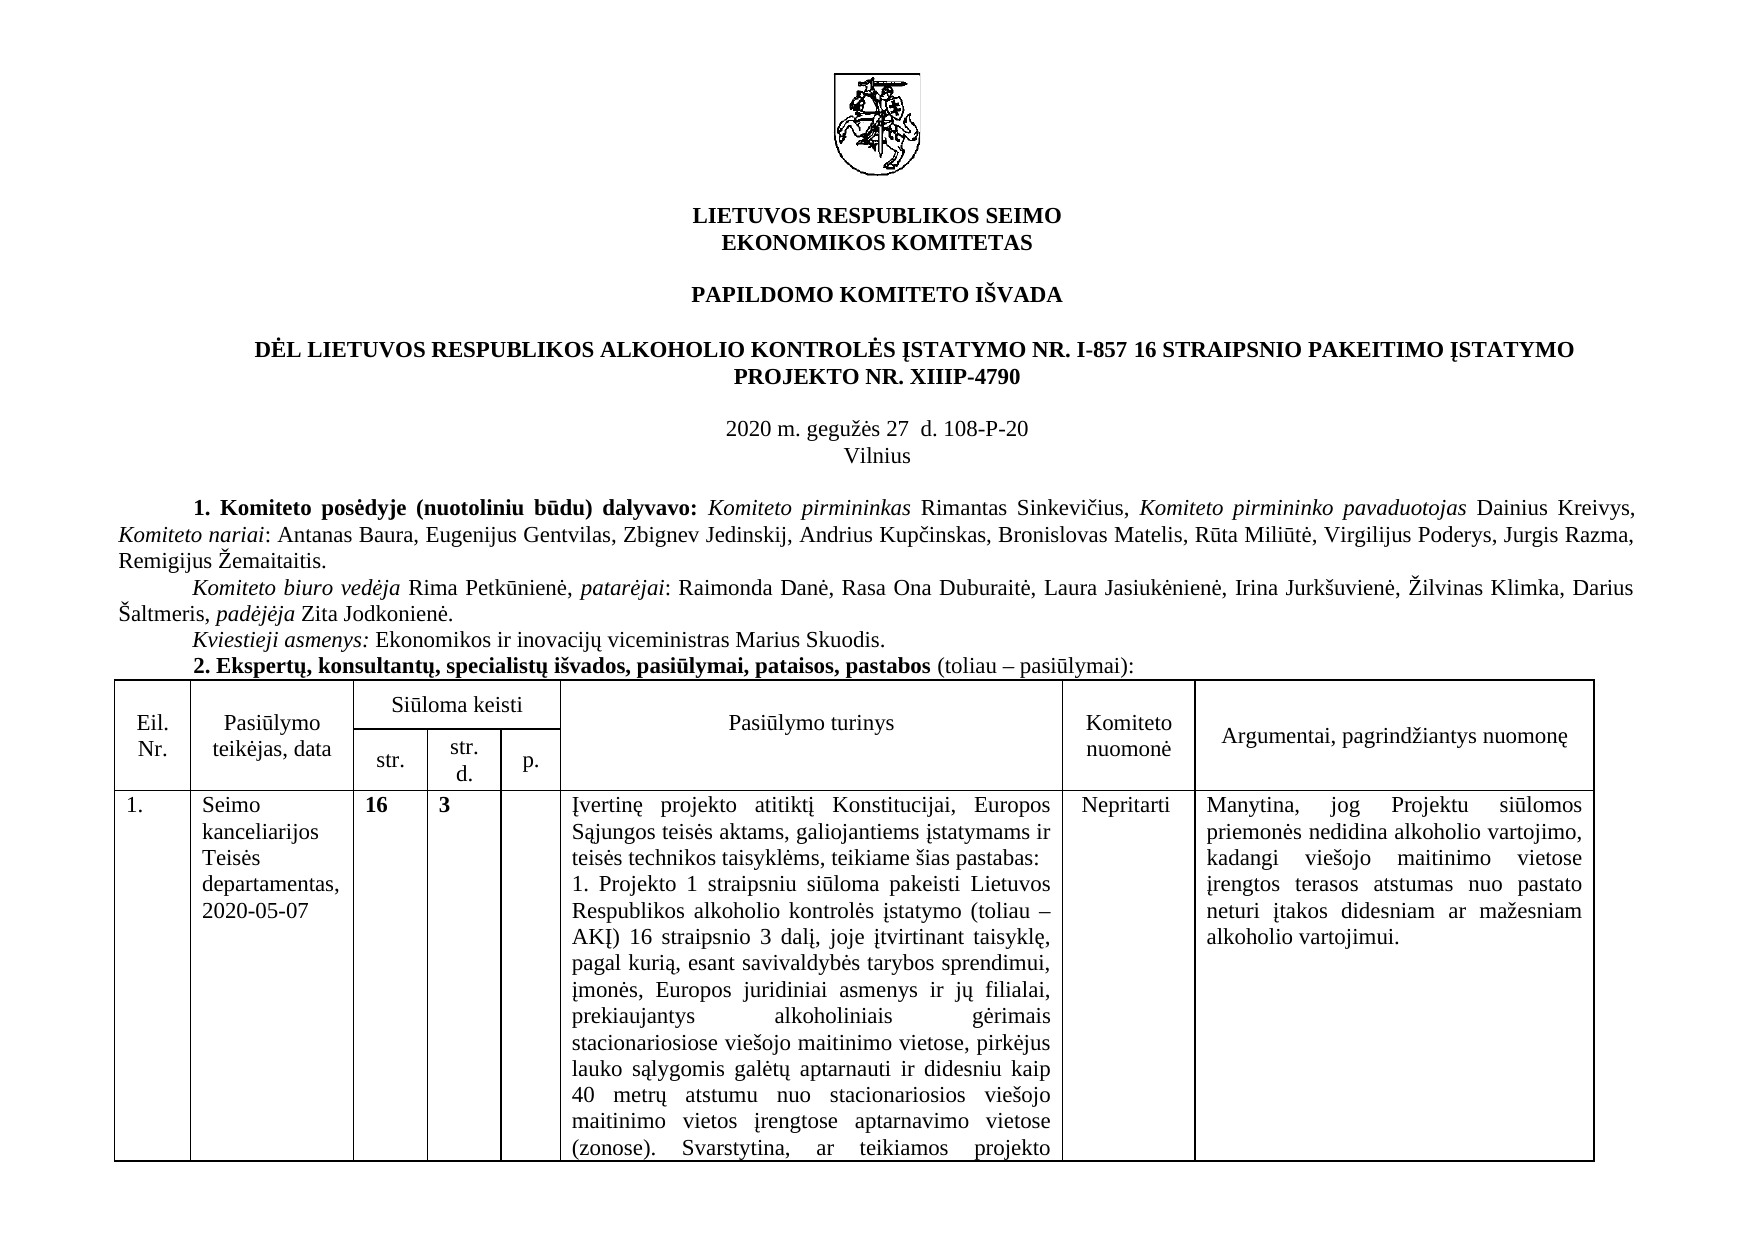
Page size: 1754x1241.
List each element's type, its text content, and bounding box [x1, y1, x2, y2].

table_header Eil. Nr. [115, 681, 190, 790]
table_cell p. [502, 730, 560, 790]
table_cell Manytina, jog Projektu siūlomos priemonės nedidina alkoholio vartojimo, kadangi viešojo maitinimo vietose įrengtos terasos atstumas nuo pastato neturi įtakos didesniam ar mažesniam alkoholio vartojimui. [1196, 791, 1593, 1160]
text DĖL LIETUVOS RESPUBLIKOS ALKOHOLIO KONTROLĖS ĮSTATYMO NR. I-857 16 STRAIPSNIO PAKEITIMO ĮSTATYMO PROJEKTO NR. XIIIP-4790 [118, 336, 1636, 389]
table_header Argumentai, pagrindžiantys nuomonę [1196, 681, 1593, 790]
table_cell 1. [115, 791, 190, 1160]
table_header Siūloma keisti [354, 681, 560, 728]
table_cell str. [354, 730, 427, 790]
table_header Pasiūlymo teikėjas, data [191, 681, 353, 790]
table_cell Įvertinę projekto atitiktį Konstitucijai, Europos Sąjungos teisės aktams, galiojantiems įstatymams ir teisės technikos taisyklėms, teikiame šias pastabas: 1. Projekto 1 straipsniu siūloma pakeisti Lietuvos Respublikos alkoholio kontrolės įstatymo (toliau – AKĮ) 16 straipsnio 3 dalį, joje įtvirtinant taisyklę, pagal kurią, esant savivaldybės tarybos sprendimui, įmonės, Europos juridiniai asmenys ir jų filialai, prekiaujantys alkoholiniais gėrimais stacionariosiose viešojo maitinimo vietose, pirkėjus lauko sąlygomis galėtų aptarnauti ir didesniu kaip 40 metrų atstumu nuo stacionariosios viešojo maitinimo vietos įrengtose aptarnavimo vietose (zonose). Svarstytina, ar teikiamos projekto [561, 791, 1062, 1160]
table_cell Seimo kanceliarijos Teisės departamentas, 2020-05-07 [191, 791, 353, 1160]
table_cell Nepritarti [1063, 791, 1194, 1160]
table_header Komiteto nuomonė [1063, 681, 1194, 790]
table_cell 3 [428, 791, 500, 1160]
text LIETUVOS RESPUBLIKOS SEIMO [118, 202, 1636, 228]
table_header Pasiūlymo turinys [561, 681, 1062, 790]
text EKONOMIKOS komitetas [118, 228, 1636, 255]
text Vilnius [118, 442, 1636, 468]
table_cell str. d. [428, 730, 500, 790]
text 2020 m. gegužės 27 d. 108-P-20 [118, 415, 1636, 442]
text Kviestieji asmenys: Ekonomikos ir inovacijų viceministras Marius Skuodis. [118, 626, 1636, 653]
text 1. Komiteto posėdyje (nuotoliniu būdu) dalyvavo: Komiteto pirmininkas Rimantas Sinkevičius, Komiteto pirmininko pavaduotojas Dainius Kreivys, Komiteto nariai: Antanas Baura, Eugenijus Gentvilas, Zbignev Jedinskij, Andrius Kupčinskas, Bronislovas Matelis, Rūta Miliūtė, Virgilijus Poderys, Jurgis Razma, Remigijus Žemaitaitis. [118, 494, 1636, 573]
text 2. Ekspertų, konsultantų, specialistų išvados, pasiūlymai, pataisos, pastabos (toliau – pasiūlymai): [118, 653, 1636, 679]
subtitle PAPILDOMO KOMITETO IŠVADA [118, 281, 1636, 308]
table_cell [502, 791, 560, 1160]
text Komiteto biuro vedėja Rima Petkūnienė, patarėjai: Raimonda Danė, Rasa Ona Duburaitė, Laura Jasiukėnienė, Irina Jurkšuvienė, Žilvinas Klimka, Darius Šaltmeris, padėjėja Zita Jodkonienė. [118, 573, 1636, 626]
table_cell 16 [354, 791, 427, 1160]
